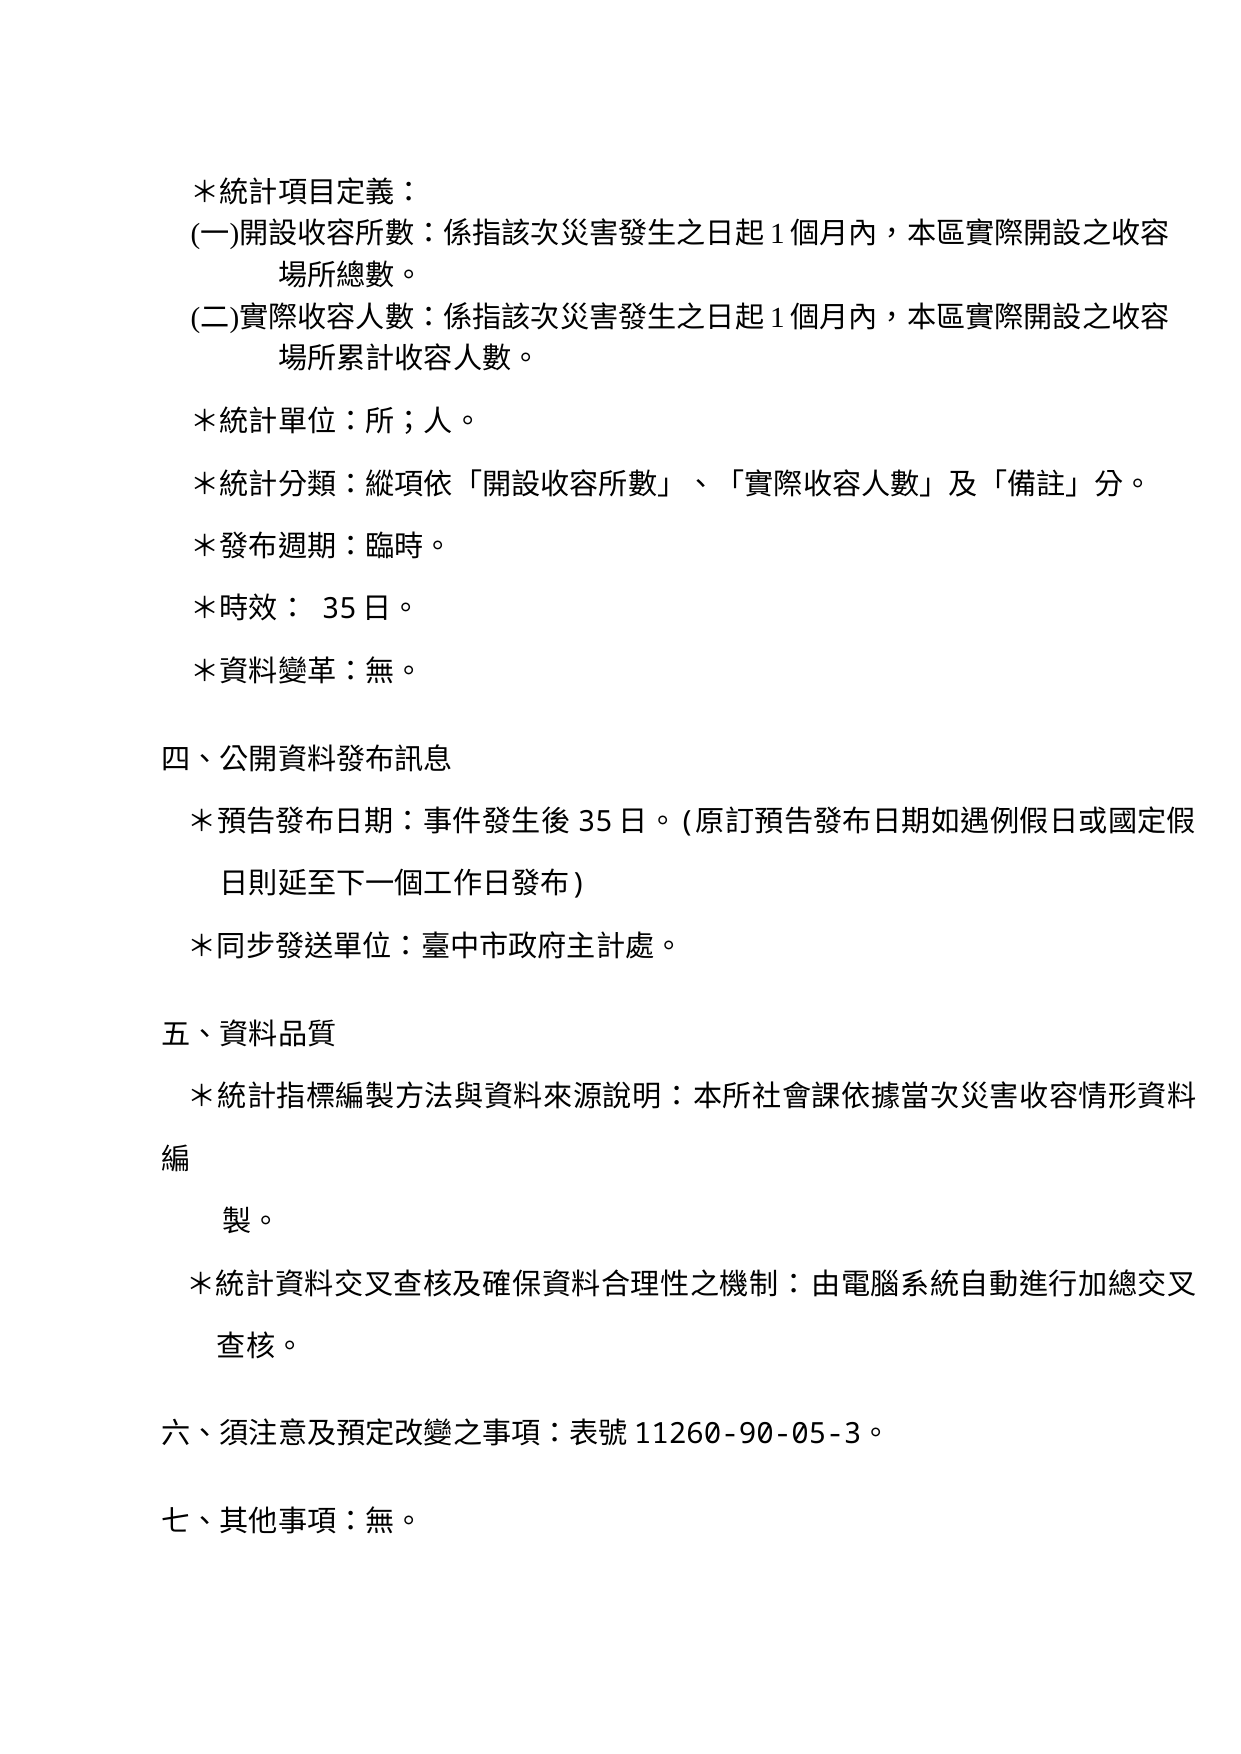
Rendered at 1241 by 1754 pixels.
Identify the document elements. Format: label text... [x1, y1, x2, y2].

table_header ＊統計項目定義： (一)開設收容所數：係指該次災害發生之日起1個月內，本區實際開設之收容場所總數。 (二)實際收容人數：係指該次災害發生之日起1個月內，本區實際開設之收容場所累計收容人數。 ＊統計單位：所；人。 ＊統計分類：縱項依「開設收容所數」、「實際收容人數」及「備註」分。 ＊發布週期：臨時。 ＊時效： 35日。 ＊資料變革：無。 四、公開資料發布訊息 ＊預告發布日期：事件發生後35日。(原訂預告發布日期如遇例假日或國定假日則延至下一個工作日發布) ＊同步發送單位：臺中市政府主計處。 五、資料品質 ＊統計指標編製方法與資料來源說明：本所社會課依據當次災害收容情形資料編 製。 ＊統計資料交叉查核及確保資料合理性之機制：由電腦系統自動進行加總交叉查核。 六、須注意及預定改變之事項：表號11260-90-05-3。 七、其他事項：無。 [150, 148, 1209, 1540]
